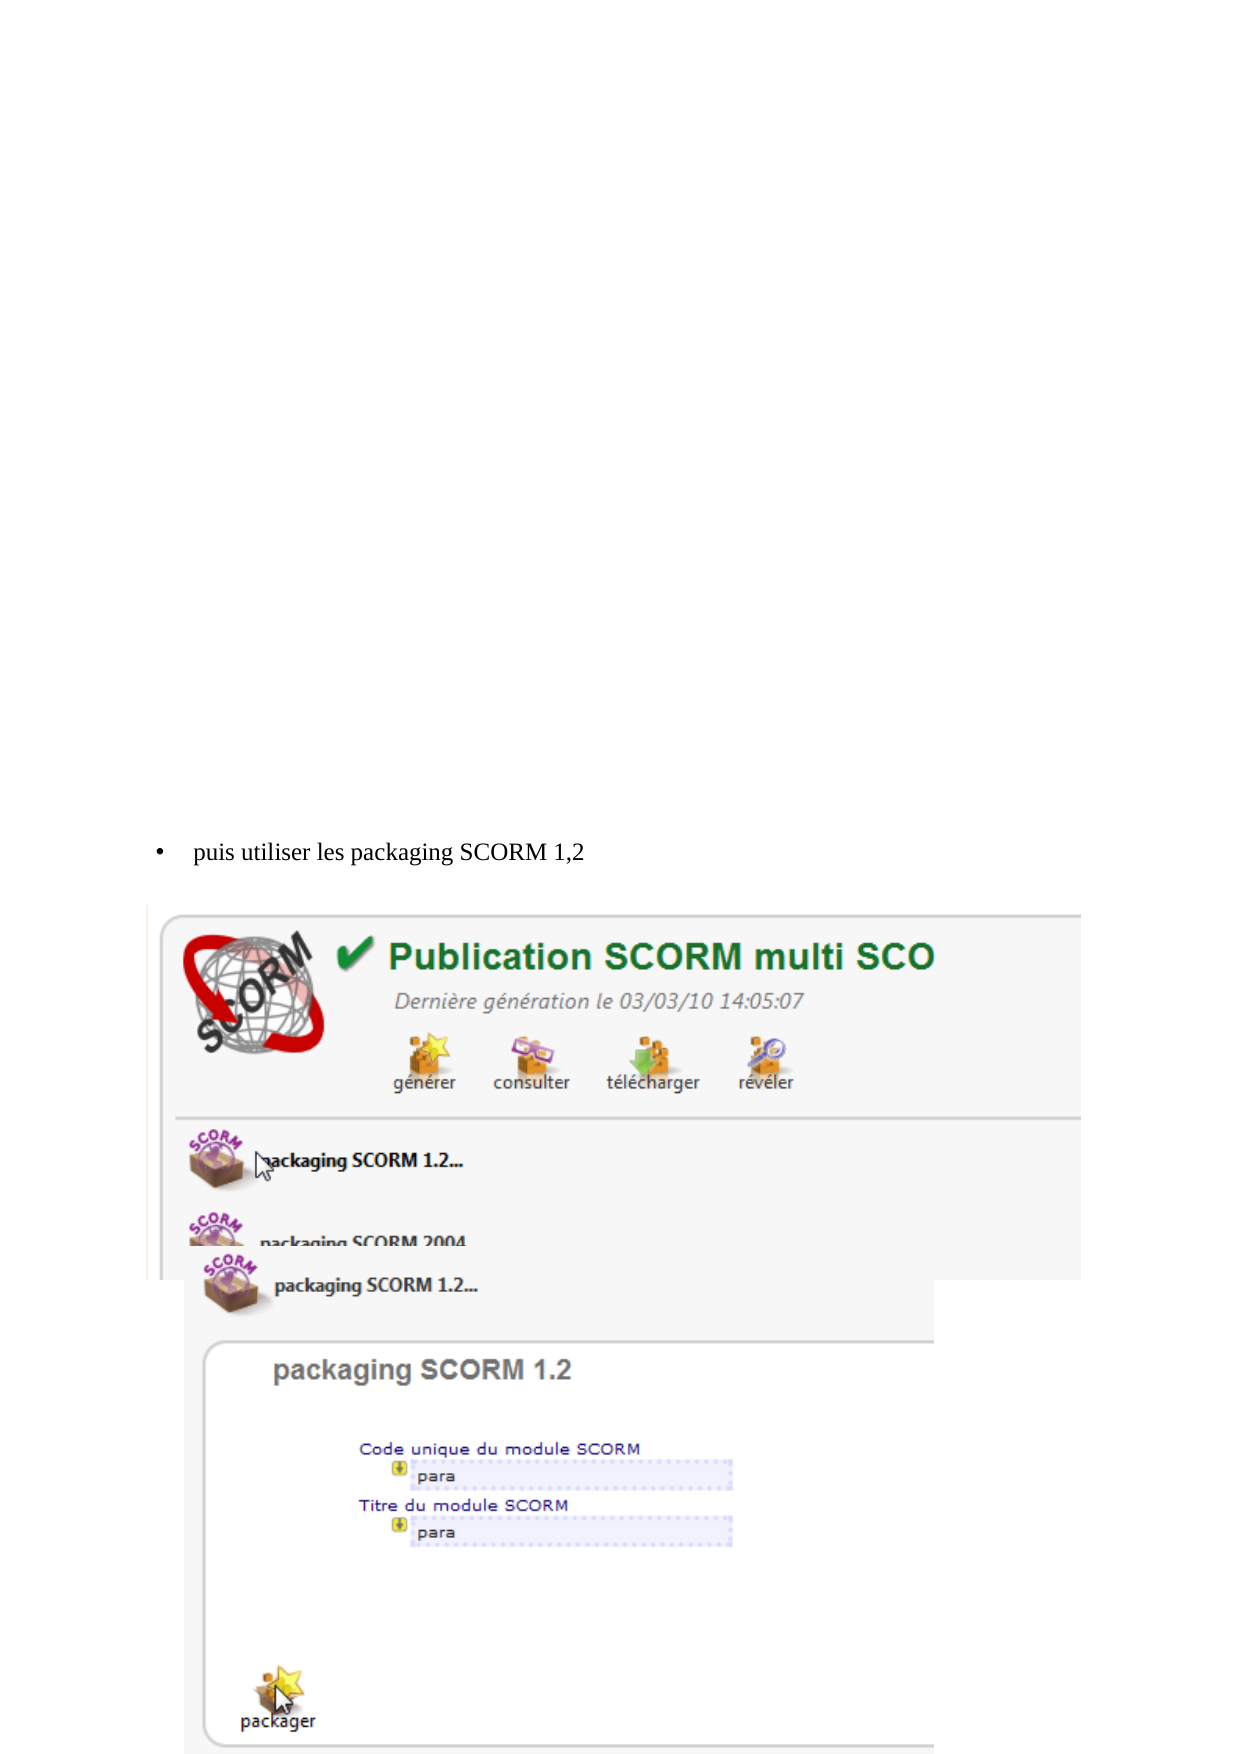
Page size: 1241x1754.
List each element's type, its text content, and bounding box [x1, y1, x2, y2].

picture [146, 905, 1081, 1754]
list puis utiliser les packaging SCORM 1,2 [156, 837, 1122, 866]
